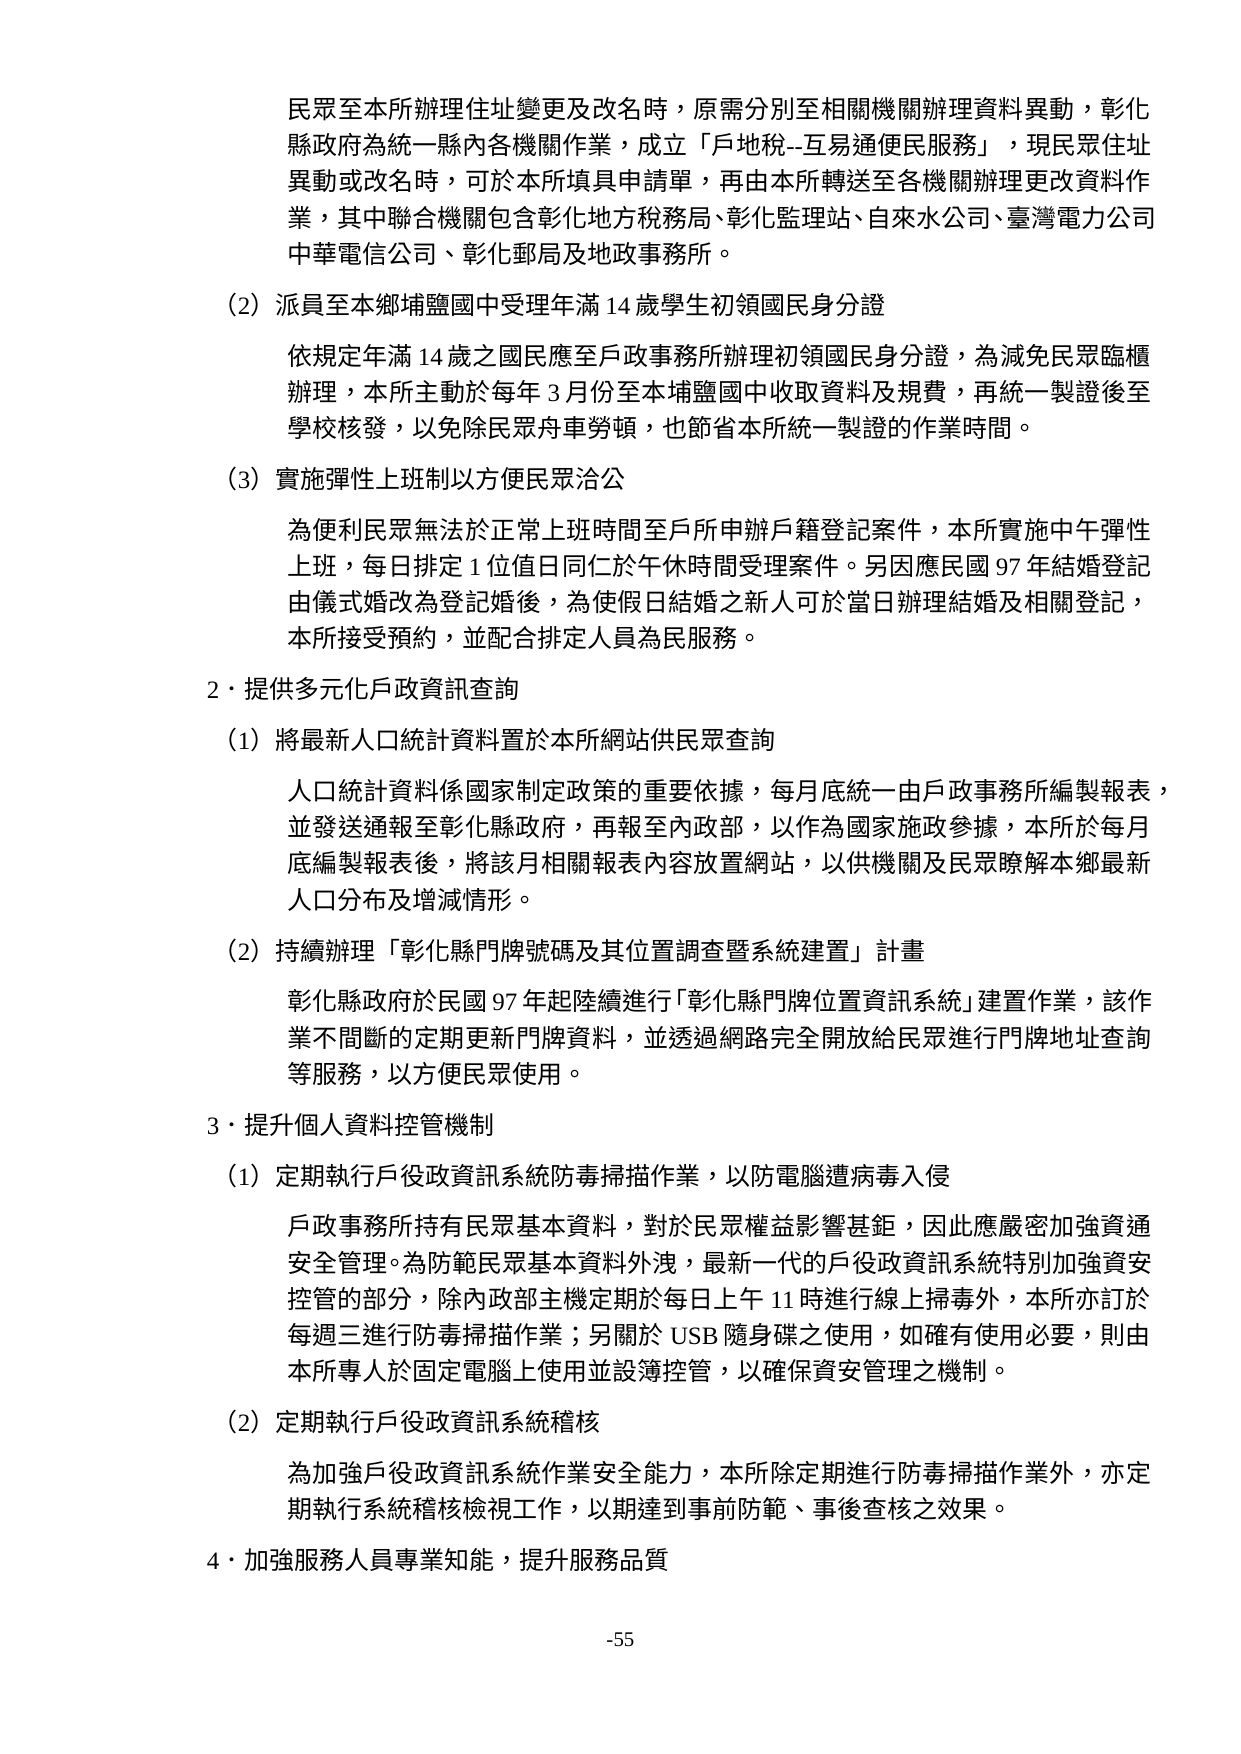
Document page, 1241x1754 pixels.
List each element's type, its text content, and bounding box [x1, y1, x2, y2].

list 持續辦理「彰化縣門牌號碼及其位置調查暨系統建置」計畫 [213, 931, 1152, 967]
text 戶政事務所持有民眾基本資料，對於民眾權益影響甚鉅，因此應嚴密加強資通安全管理。為防範民眾基本資料外洩，最新一代的戶役政資訊系統特別加強資安控管的部分，除內政部主機定期於每日上午11時進行線上掃毒外，本所亦訂於每週三進行防毒掃描作業；另關於USB隨身碟之使用，如確有使用必要，則由本所專人於固定電腦上使用並設簿控管，以確保資安管理之機制。 [287, 1207, 1152, 1388]
list 定期執行戶役政資訊系統防毒掃描作業，以防電腦遭病毒入侵 [213, 1156, 1152, 1192]
text 為便利民眾無法於正常上班時間至戶所申辦戶籍登記案件，本所實施中午彈性上班，每日排定1位值日同仁於午休時間受理案件。另因應民國97年結婚登記由儀式婚改為登記婚後，為使假日結婚之新人可於當日辦理結婚及相關登記，本所接受預約，並配合排定人員為民服務。 [287, 510, 1152, 655]
list 加強服務人員專業知能，提升服務品質 [207, 1541, 1152, 1577]
list 提供多元化戶政資訊查詢 [207, 670, 1152, 706]
text 彰化縣政府於民國97年起陸續進行「彰化縣門牌位置資訊系統」建置作業，該作業不間斷的定期更新門牌資料，並透過網路完全開放給民眾進行門牌地址查詢等服務，以方便民眾使用。 [287, 982, 1152, 1091]
text 為加強戶役政資訊系統作業安全能力，本所除定期進行防毒掃描作業外，亦定期執行系統稽核檢視工作，以期達到事前防範、事後查核之效果。 [287, 1453, 1152, 1526]
list 實施彈性上班制以方便民眾洽公 [213, 459, 1152, 496]
text 依規定年滿14歲之國民應至戶政事務所辦理初領國民身分證，為減免民眾臨櫃辦理，本所主動於每年3月份至本埔鹽國中收取資料及規費，再統一製證後至學校核發，以免除民眾舟車勞頓，也節省本所統一製證的作業時間。 [287, 336, 1152, 445]
text 人口統計資料係國家制定政策的重要依據，每月底統一由戶政事務所編製報表，並發送通報至彰化縣政府，再報至內政部，以作為國家施政參據，本所於每月底編製報表後，將該月相關報表內容放置網站，以供機關及民眾瞭解本鄉最新人口分布及增減情形。 [287, 771, 1152, 916]
list 定期執行戶役政資訊系統稽核 [213, 1403, 1152, 1439]
list 提升個人資料控管機制 [207, 1105, 1152, 1141]
list 將最新人口統計資料置於本所網站供民眾查詢 [213, 721, 1152, 757]
text 民眾至本所辦理住址變更及改名時，原需分別至相關機關辦理資料異動，彰化縣政府為統一縣內各機關作業，成立「戶地稅--互易通便民服務」，現民眾住址異動或改名時，可於本所填具申請單，再由本所轉送至各機關辦理更改資料作業，其中聯合機關包含彰化地方稅務局、彰化監理站、自來水公司、臺灣電力公司、中華電信公司、彰化郵局及地政事務所。 [287, 89, 1152, 271]
list 派員至本鄉埔鹽國中受理年滿14歲學生初領國民身分證 [213, 285, 1152, 321]
